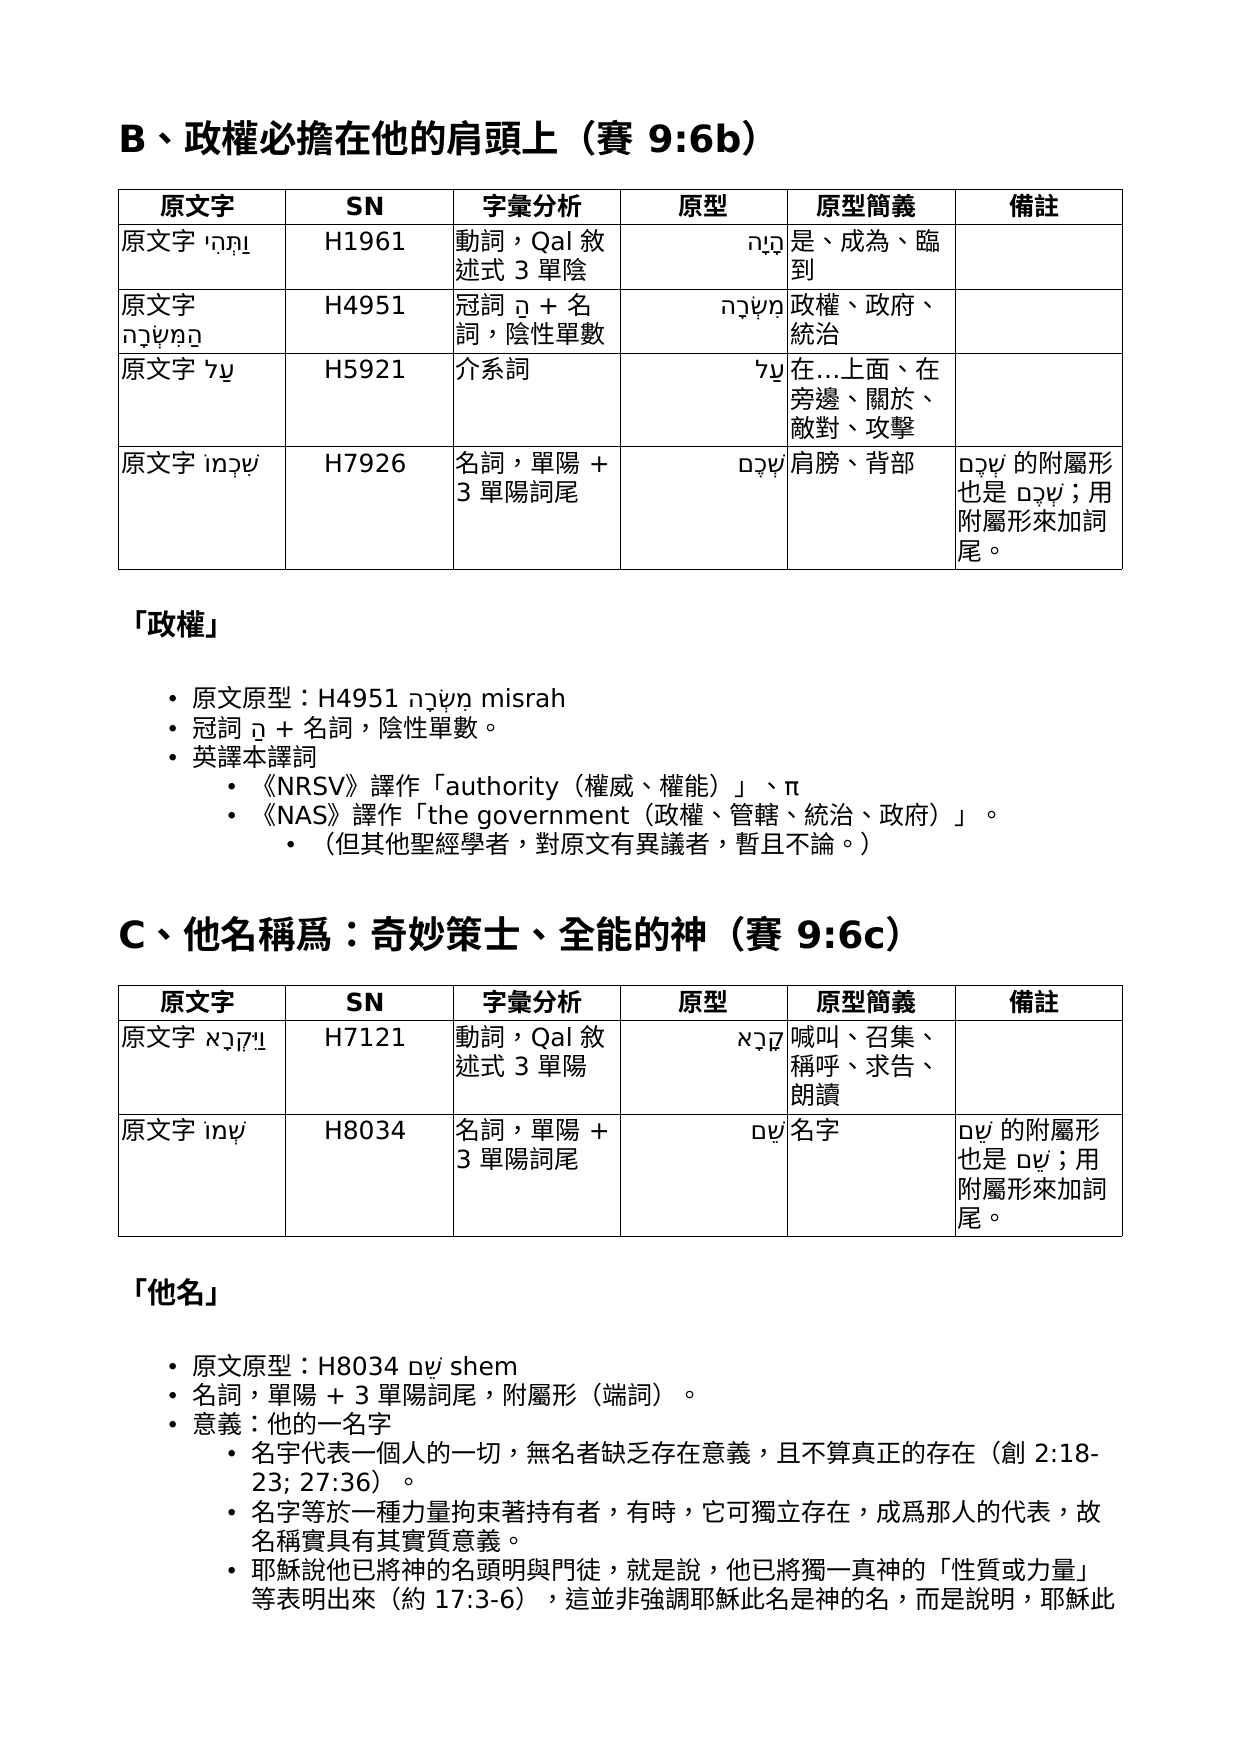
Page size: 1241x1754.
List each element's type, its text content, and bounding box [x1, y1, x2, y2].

table_cell שְׁכֶם 的附屬形也是 שְׁכֶם；用附屬形來加詞尾。 [956, 447, 1122, 569]
list 原文原型：H4951 מִשְׂרָה misrah [177, 684, 1122, 714]
table_cell הָיָה [621, 225, 787, 288]
list 耶穌說他已將神的名頭明與門徒，就是說，他已將獨一真神的「性質或力量」等表明出來（約 17:3-6），這並非強調耶穌此名是神的名，而是說明，耶穌此 [236, 1556, 1122, 1614]
table_cell 名字 [788, 1115, 955, 1236]
list （但其他聖經學者，對原文有異議者，暫且不論。） [295, 830, 1122, 859]
table_cell מִשְׂרָה [621, 290, 787, 353]
table_cell שֵׁם 的附屬形也是 שֵׁם；用附屬形來加詞尾。 [956, 1115, 1122, 1236]
list 《NAS》譯作「the government（政權、管轄、統治、政府）」。 [236, 801, 1122, 830]
table_cell 原文字 הַמִּשְׂרָה [119, 290, 285, 353]
table_header 備註 [956, 190, 1122, 224]
table_header 字彙分析 [454, 190, 620, 224]
table_cell 政權、政府、統治 [788, 290, 955, 353]
list 《NRSV》譯作「authority（權威、權能）」、π [236, 772, 1122, 801]
table_cell [956, 354, 1122, 446]
table_header 原型 [621, 190, 787, 224]
table_cell 動詞，Qal 敘述式 3 單陽 [454, 1021, 620, 1113]
table_cell שֵׁם [621, 1115, 787, 1236]
table_cell 喊叫、召集、稱呼、求告、朗讀 [788, 1021, 955, 1113]
table_header 字彙分析 [454, 986, 620, 1020]
list 英譯本譯詞 [177, 743, 1122, 772]
list 名宇代表一個人的一切，無名者缺乏存在意義，且不算真正的存在（創 2:18-23; 27:36）。 [236, 1439, 1122, 1498]
table_cell 原文字 עַל [119, 354, 285, 446]
table_cell 原文字 וַתְּהִי [119, 225, 285, 288]
table_cell H7121 [286, 1021, 453, 1113]
table_cell H8034 [286, 1115, 453, 1236]
subtitle C、他名稱爲：奇妙策士、全能的神（賽 9:6c） [118, 914, 1122, 958]
table_cell 是、成為、臨到 [788, 225, 955, 288]
table_cell H4951 [286, 290, 453, 353]
table_cell שְׁכֶם [621, 447, 787, 569]
table_cell 原文字 שִׁכְמוֹ [119, 447, 285, 569]
table_cell 動詞，Qal 敘述式 3 單陰 [454, 225, 620, 288]
table_header 原文字 [119, 986, 285, 1020]
list 名字等於一種力量拘束著持有者，有時，它可獨立存在，成爲那人的代表，故名稱實具有其實質意義。 [236, 1498, 1122, 1556]
table_cell [956, 225, 1122, 288]
table_cell 名詞，單陽 + 3 單陽詞尾 [454, 447, 620, 569]
list 原文原型：H8034 שֵׁם shem [177, 1352, 1122, 1381]
list 名詞，單陽 + 3 單陽詞尾，附屬形（端詞）。 [177, 1381, 1122, 1410]
table_header 原文字 [119, 190, 285, 224]
table_cell [956, 1021, 1122, 1113]
table_header 原型 [621, 986, 787, 1020]
table_cell 介系詞 [454, 354, 620, 446]
table_cell 在…上面、在旁邊、關於、敵對、攻擊 [788, 354, 955, 446]
table_cell [956, 290, 1122, 353]
subtitle 「他名」 [118, 1276, 1122, 1310]
table_cell 冠詞 הַ + 名詞，陰性單數 [454, 290, 620, 353]
table_header 原型簡義 [788, 986, 955, 1020]
subtitle B、政權必擔在他的肩頭上（賽 9:6b） [118, 118, 1122, 162]
list 冠詞 הַ + 名詞，陰性單數。 [177, 714, 1122, 743]
table_cell 肩膀、背部 [788, 447, 955, 569]
table_cell עַל [621, 354, 787, 446]
table_cell 名詞，單陽 + 3 單陽詞尾 [454, 1115, 620, 1236]
table_cell 原文字 שְׁמוֹ [119, 1115, 285, 1236]
table_cell H5921 [286, 354, 453, 446]
table_cell H1961 [286, 225, 453, 288]
table_header SN [286, 986, 453, 1020]
table_cell H7926 [286, 447, 453, 569]
table_header SN [286, 190, 453, 224]
table_header 備註 [956, 986, 1122, 1020]
table_header 原型簡義 [788, 190, 955, 224]
table_cell 原文字 וַיִּקְרָא [119, 1021, 285, 1113]
list 意義：他的一名字 [177, 1410, 1122, 1439]
table_cell קָרָא [621, 1021, 787, 1113]
subtitle 「政權」 [118, 609, 1122, 643]
